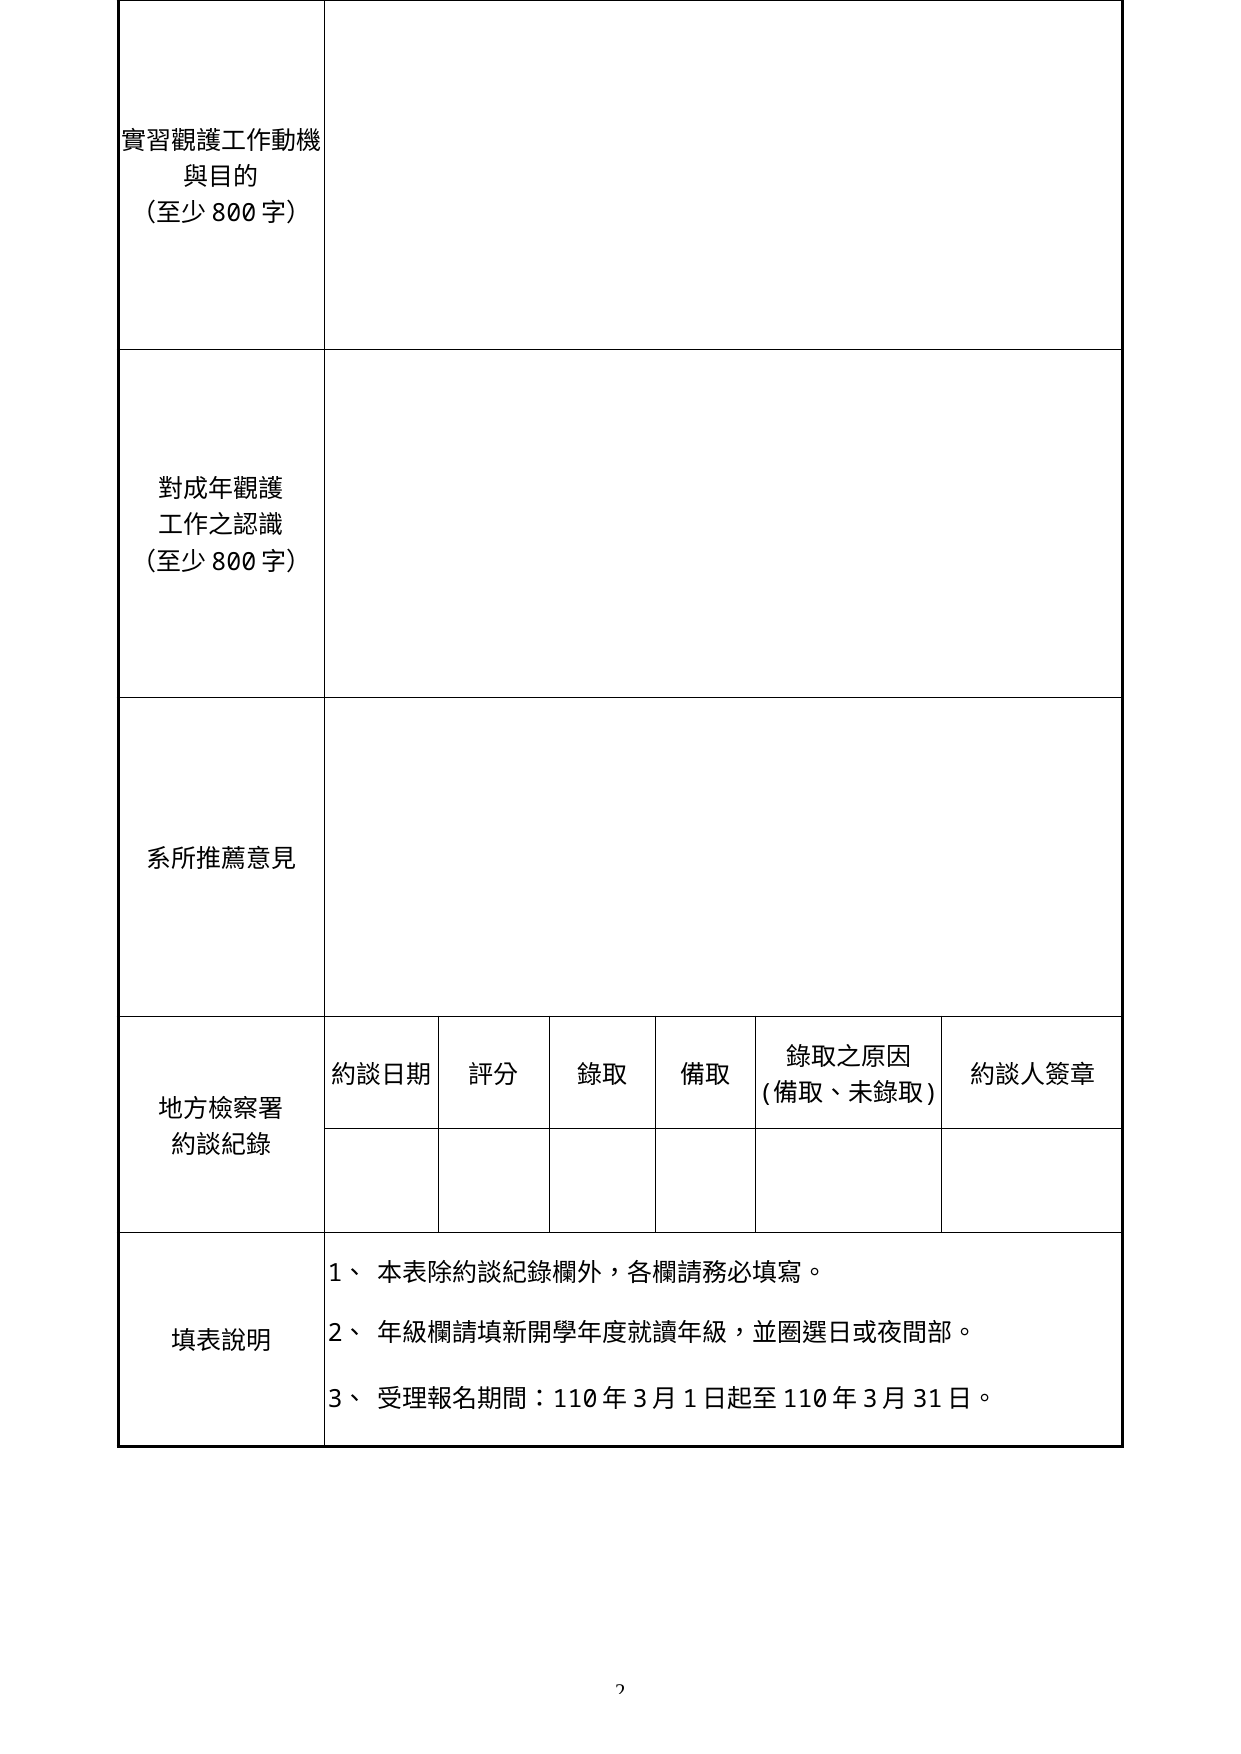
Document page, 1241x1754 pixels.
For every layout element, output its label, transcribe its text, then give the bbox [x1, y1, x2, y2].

table_cell [439, 1129, 549, 1232]
table_cell [325, 350, 1121, 697]
table_cell [325, 698, 1121, 1016]
table_cell 錄取之原因 (備取、未錄取) [756, 1017, 941, 1128]
table_cell 評分 [439, 1017, 549, 1128]
table_cell 地方檢察署 約談紀錄 [120, 1017, 324, 1232]
table_cell 本表除約談紀錄欄外，各欄請務必填寫。 年級欄請填新開學年度就讀年級，並圈選日或夜間部。 受理報名期間：110年3月1日起至110年3月31日。 [325, 1233, 1121, 1444]
table_cell [550, 1129, 655, 1232]
table_cell 實習觀護工作動機與目的 （至少800字） [120, 1, 324, 348]
table_cell [656, 1129, 755, 1232]
table_cell 對成年觀護 工作之認識 （至少800字） [120, 350, 324, 697]
table_cell 錄取 [550, 1017, 655, 1128]
table_cell 填表說明 [120, 1233, 324, 1444]
table_cell 系所推薦意見 [120, 698, 324, 1016]
table_cell [756, 1129, 941, 1232]
table_cell 備取 [656, 1017, 755, 1128]
table_cell [325, 1129, 438, 1232]
table_cell [942, 1129, 1121, 1232]
table_cell 約談日期 [325, 1017, 438, 1128]
table_cell [325, 1, 1121, 348]
table_cell 約談人簽章 [942, 1017, 1121, 1128]
